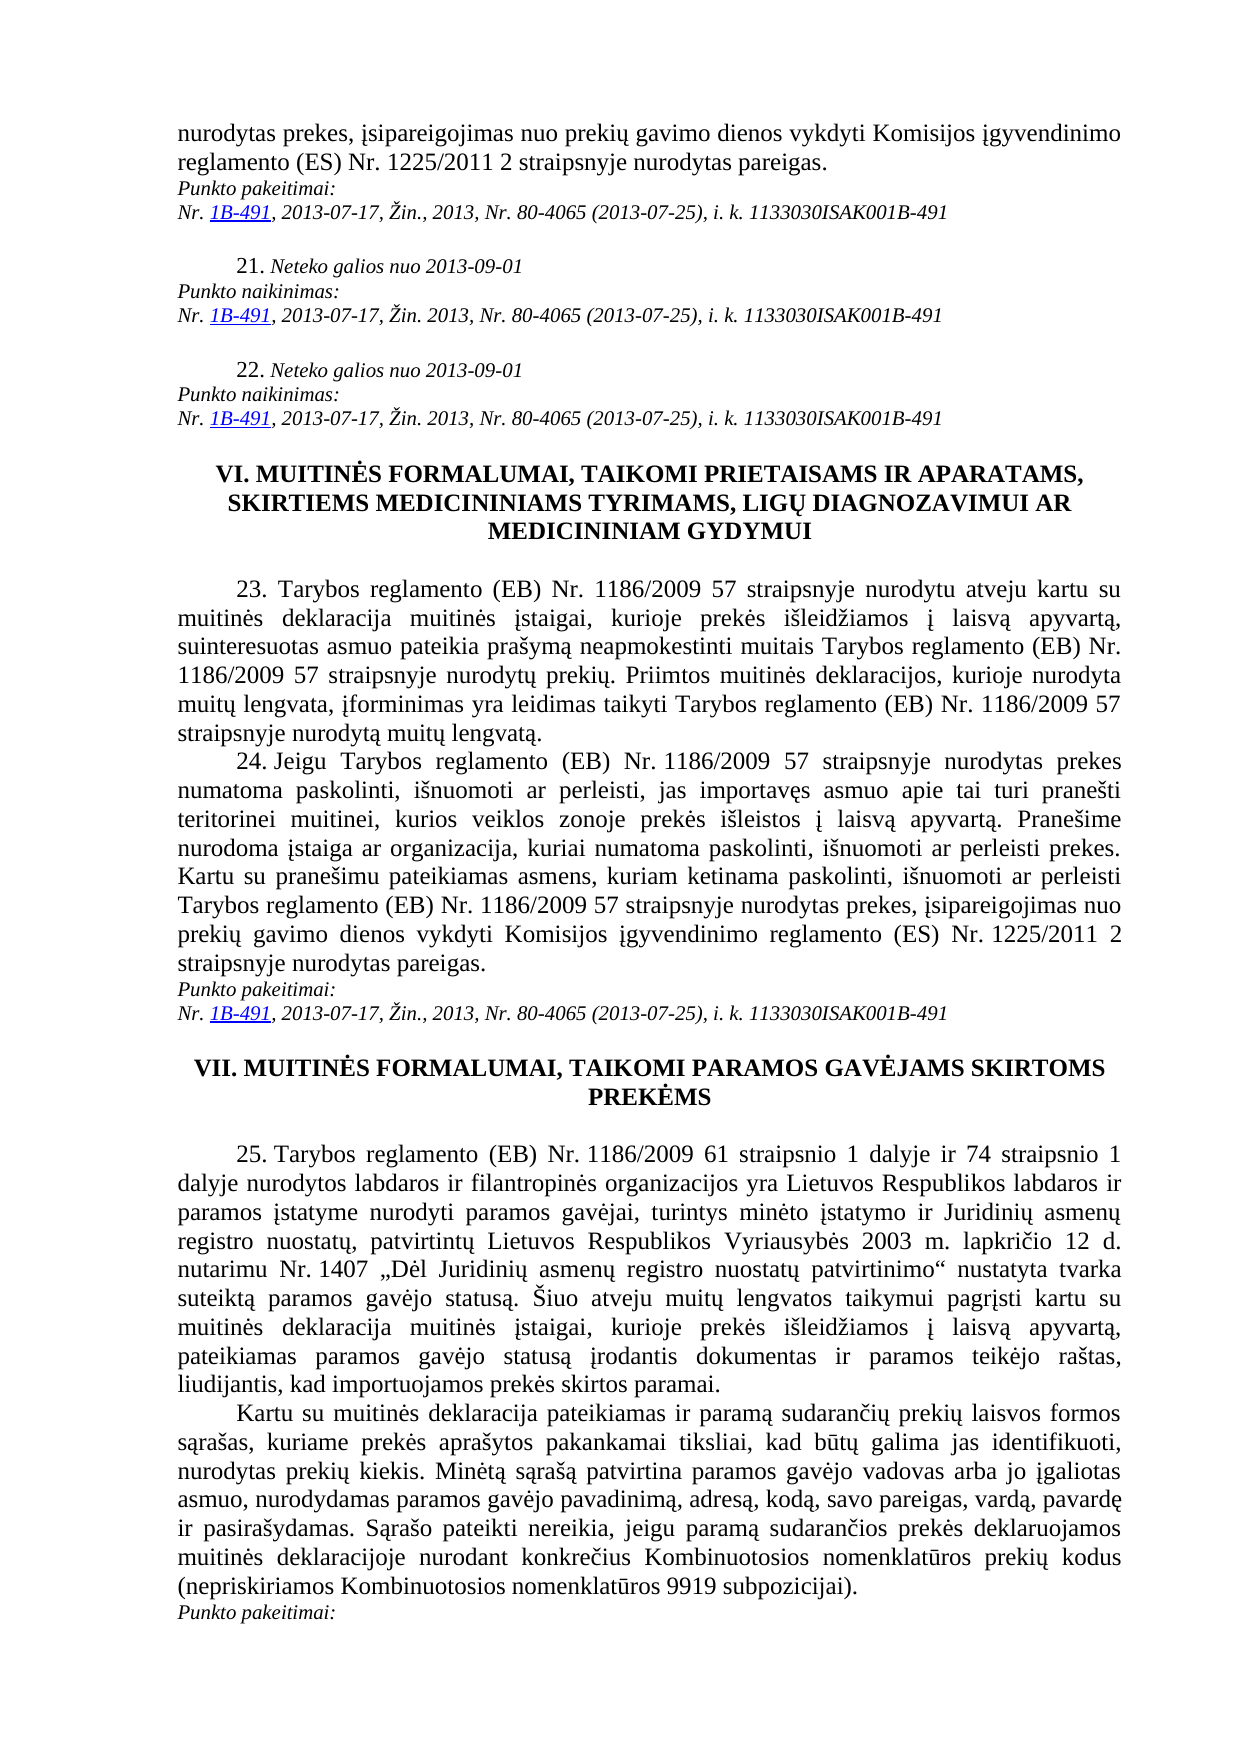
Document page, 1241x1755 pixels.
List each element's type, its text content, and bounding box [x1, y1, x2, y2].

text 23. Tarybos reglamento (EB) Nr. 1186/2009 57 straipsnyje nurodytu atveju kartu su muitinės deklaracija muitinės įstaigai, kurioje prekės išleidžiamos į laisvą apyvartą, suinteresuotas asmuo pateikia prašymą neapmokestinti muitais Tarybos reglamento (EB) Nr. 1186/2009 57 straipsnyje nurodytų prekių. Priimtos muitinės deklaracijos, kurioje nurodyta muitų lengvata, įforminimas yra leidimas taikyti Tarybos reglamento (EB) Nr. 1186/2009 57 straipsnyje nurodytą muitų lengvatą. [177, 574, 1122, 746]
text Punkto naikinimas: [177, 279, 1122, 303]
text Nr. 1B-491, 2013-07-17, Žin. 2013, Nr. 80-4065 (2013-07-25), i. k. 1133030ISAK001B-491 [177, 406, 1122, 430]
text 22. Neteko galios nuo 2013-09-01 [177, 356, 1122, 382]
text nurodytas prekes, įsipareigojimas nuo prekių gavimo dienos vykdyti Komisijos įgyvendinimo reglamento (ES) Nr. 1225/2011 2 straipsnyje nurodytas pareigas. [177, 118, 1122, 176]
text VI. MUITINĖS FORMALUMAI, TAIKOMI PRIETAISAMS IR APARATAMS, SKIRTIEMS MEDICININIAMS TYRIMAMS, LIGŲ DIAGNOZAVIMUI AR MEDICININIAM GYDYMUI [177, 459, 1122, 545]
text Punkto naikinimas: [177, 382, 1122, 406]
text 21. Neteko galios nuo 2013-09-01 [177, 252, 1122, 279]
text Nr. 1B-491, 2013-07-17, Žin., 2013, Nr. 80-4065 (2013-07-25), i. k. 1133030ISAK001B-491 [177, 200, 1122, 224]
text Punkto pakeitimai: [177, 1599, 1122, 1624]
text Punkto pakeitimai: [177, 176, 1122, 200]
text Kartu su muitinės deklaracija pateikiamas ir paramą sudarančių prekių laisvos formos sąrašas, kuriame prekės aprašytos pakankamai tiksliai, kad būtų galima jas identifikuoti, nurodytas prekių kiekis. Minėtą sąrašą patvirtina paramos gavėjo vadovas arba jo įgaliotas asmuo, nurodydamas paramos gavėjo pavadinimą, adresą, kodą, savo pareigas, vardą, pavardę ir pasirašydamas. Sąrašo pateikti nereikia, jeigu paramą sudarančios prekės deklaruojamos muitinės deklaracijoje nurodant konkrečius Kombinuotosios nomenklatūros prekių kodus (nepriskiriamos Kombinuotosios nomenklatūros 9919 subpozicijai). [177, 1398, 1122, 1599]
text Nr. 1B-491, 2013-07-17, Žin., 2013, Nr. 80-4065 (2013-07-25), i. k. 1133030ISAK001B-491 [177, 1001, 1122, 1024]
text 24. Jeigu Tarybos reglamento (EB) Nr. 1186/2009 57 straipsnyje nurodytas prekes numatoma paskolinti, išnuomoti ar perleisti, jas importavęs asmuo apie tai turi pranešti teritorinei muitinei, kurios veiklos zonoje prekės išleistos į laisvą apyvartą. Pranešime nurodoma įstaiga ar organizacija, kuriai numatoma paskolinti, išnuomoti ar perleisti prekes. Kartu su pranešimu pateikiamas asmens, kuriam ketinama paskolinti, išnuomoti ar perleisti Tarybos reglamento (EB) Nr. 1186/2009 57 straipsnyje nurodytas prekes, įsipareigojimas nuo prekių gavimo dienos vykdyti Komisijos įgyvendinimo reglamento (ES) Nr. 1225/2011 2 straipsnyje nurodytas pareigas. [177, 746, 1122, 976]
text Punkto pakeitimai: [177, 976, 1122, 1001]
text 25. Tarybos reglamento (EB) Nr. 1186/2009 61 straipsnio 1 dalyje ir 74 straipsnio 1 dalyje nurodytos labdaros ir filantropinės organizacijos yra Lietuvos Respublikos labdaros ir paramos įstatyme nurodyti paramos gavėjai, turintys minėto įstatymo ir Juridinių asmenų registro nuostatų, patvirtintų Lietuvos Respublikos Vyriausybės 2003 m. lapkričio 12 d. nutarimu Nr. 1407 „Dėl Juridinių asmenų registro nuostatų patvirtinimo“ nustatyta tvarka suteiktą paramos gavėjo statusą. Šiuo atveju muitų lengvatos taikymui pagrįsti kartu su muitinės deklaracija muitinės įstaigai, kurioje prekės išleidžiamos į laisvą apyvartą, pateikiamas paramos gavėjo statusą įrodantis dokumentas ir paramos teikėjo raštas, liudijantis, kad importuojamos prekės skirtos paramai. [177, 1139, 1122, 1398]
text Nr. 1B-491, 2013-07-17, Žin. 2013, Nr. 80-4065 (2013-07-25), i. k. 1133030ISAK001B-491 [177, 303, 1122, 327]
text VII. MUITINĖS FORMALUMAI, TAIKOMI PARAMOS GAVĖJAMS SKIRTOMS PREKĖMS [177, 1053, 1122, 1111]
